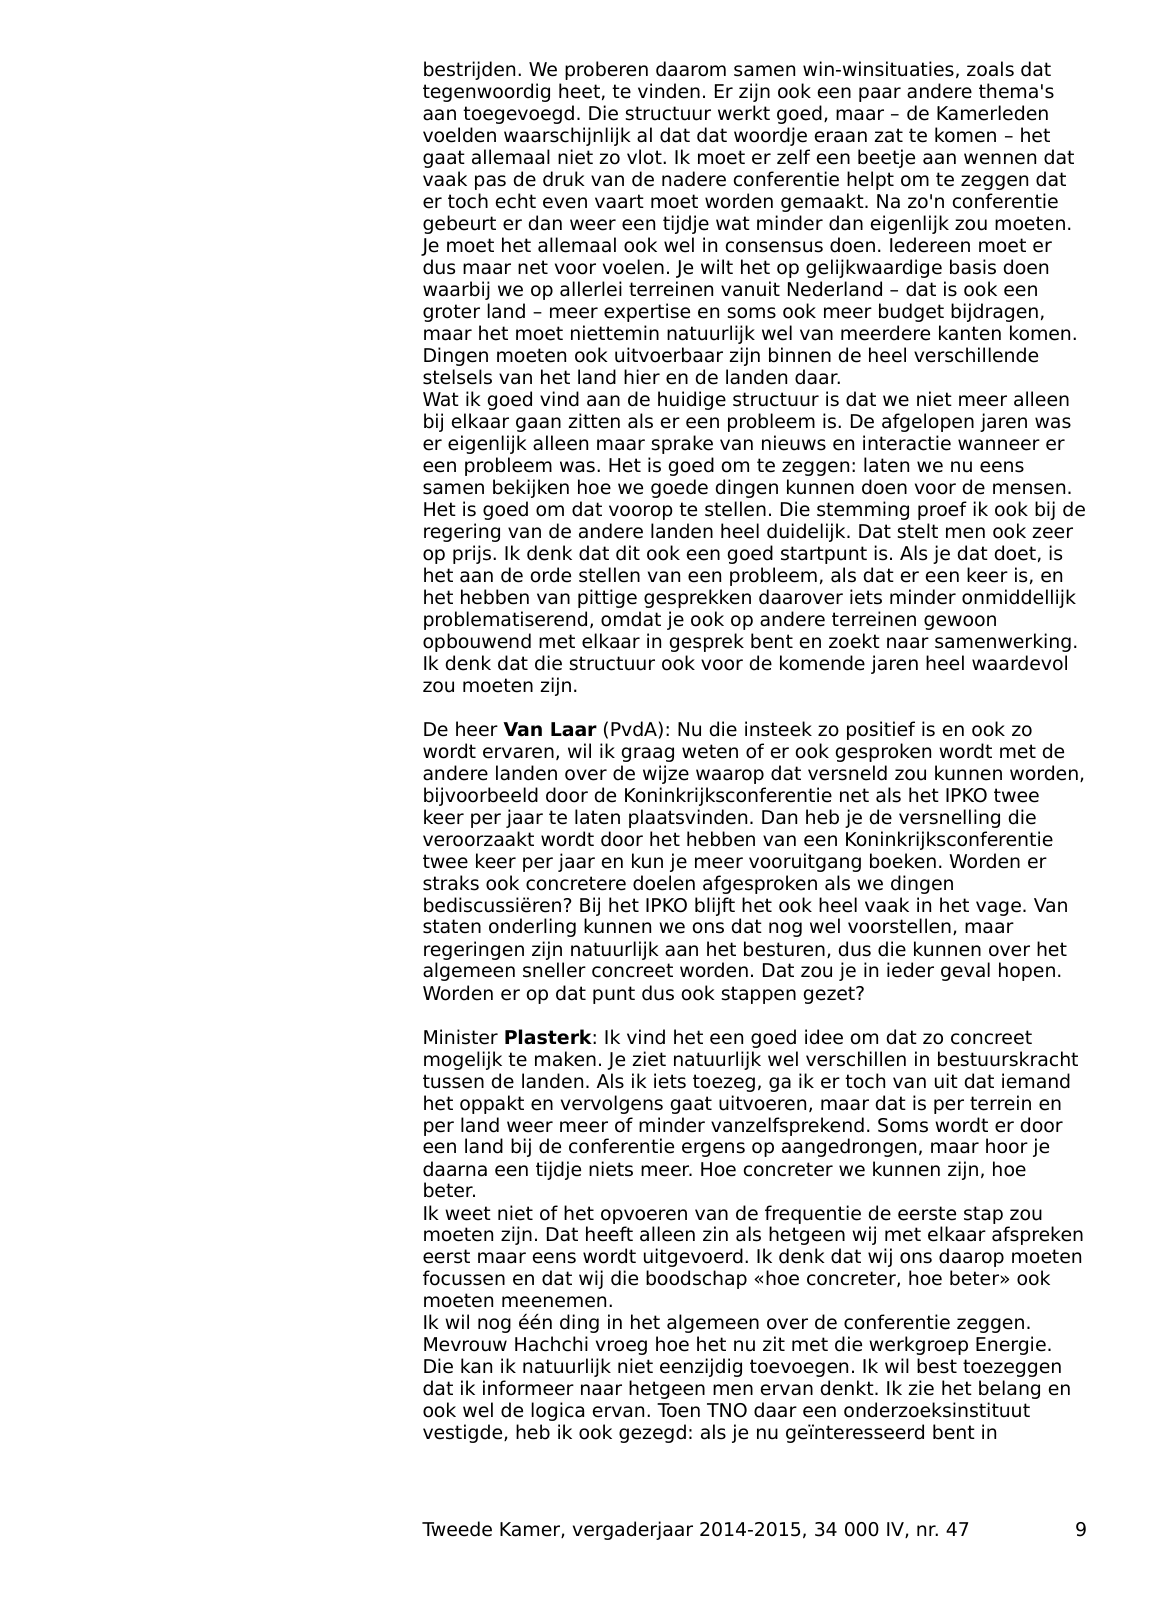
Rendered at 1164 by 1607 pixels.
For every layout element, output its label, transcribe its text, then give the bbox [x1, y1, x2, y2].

text Minister Plasterk: Ik vind het een goed idee om dat zo concreet mogelijk te maken. Je ziet natuurlijk wel verschillen in bestuurskracht tussen de landen. Als ik iets toezeg, ga ik er toch van uit dat iemand het oppakt en vervolgens gaat uitvoeren, maar dat is per terrein en per land weer meer of minder vanzelfsprekend. Soms wordt er door een land bij de conferentie ergens op aangedrongen, maar hoor je daarna een tijdje niets meer. Hoe concreter we kunnen zijn, hoe beter. [422, 1027, 1087, 1202]
text Ik wil nog één ding in het algemeen over de conferentie zeggen. Mevrouw Hachchi vroeg hoe het nu zit met die werkgroep Energie. Die kan ik natuurlijk niet eenzijdig toevoegen. Ik wil best toezeggen dat ik informeer naar hetgeen men ervan denkt. Ik zie het belang en ook wel de logica ervan. Toen TNO daar een onderzoeksinstituut vestigde, heb ik ook gezegd: als je nu geïnteresseerd bent in [422, 1312, 1087, 1444]
text De heer Van Laar (PvdA): Nu die insteek zo positief is en ook zo wordt ervaren, wil ik graag weten of er ook gesproken wordt met de andere landen over de wijze waarop dat versneld zou kunnen worden, bijvoorbeeld door de Koninkrijksconferentie net als het IPKO twee keer per jaar te laten plaatsvinden. Dan heb je de versnelling die veroorzaakt wordt door het hebben van een Koninkrijksconferentie twee keer per jaar en kun je meer vooruitgang boeken. Worden er straks ook concretere doelen afgesproken als we dingen bediscussiëren? Bij het IPKO blijft het ook heel vaak in het vage. Van staten onderling kunnen we ons dat nog wel voorstellen, maar regeringen zijn natuurlijk aan het besturen, dus die kunnen over het algemeen sneller concreet worden. Dat zou je in ieder geval hopen. Worden er op dat punt dus ook stappen gezet? [422, 719, 1087, 1004]
text Ik weet niet of het opvoeren van de frequentie de eerste stap zou moeten zijn. Dat heeft alleen zin als hetgeen wij met elkaar afspreken eerst maar eens wordt uitgevoerd. Ik denk dat wij ons daarop moeten focussen en dat wij die boodschap «hoe concreter, hoe beter» ook moeten meenemen. [422, 1202, 1087, 1312]
text bestrijden. We proberen daarom samen win-winsituaties, zoals dat tegenwoordig heet, te vinden. Er zijn ook een paar andere thema's aan toegevoegd. Die structuur werkt goed, maar – de Kamerleden voelden waarschijnlijk al dat dat woordje eraan zat te komen – het gaat allemaal niet zo vlot. Ik moet er zelf een beetje aan wennen dat vaak pas de druk van de nadere conferentie helpt om te zeggen dat er toch echt even vaart moet worden gemaakt. Na zo'n conferentie gebeurt er dan weer een tijdje wat minder dan eigenlijk zou moeten. Je moet het allemaal ook wel in consensus doen. Iedereen moet er dus maar net voor voelen. Je wilt het op gelijkwaardige basis doen waarbij we op allerlei terreinen vanuit Nederland – dat is ook een groter land – meer expertise en soms ook meer budget bijdragen, maar het moet niettemin natuurlijk wel van meerdere kanten komen. Dingen moeten ook uitvoerbaar zijn binnen de heel verschillende stelsels van het land hier en de landen daar. [422, 59, 1087, 389]
text Wat ik goed vind aan de huidige structuur is dat we niet meer alleen bij elkaar gaan zitten als er een probleem is. De afgelopen jaren was er eigenlijk alleen maar sprake van nieuws en interactie wanneer er een probleem was. Het is goed om te zeggen: laten we nu eens samen bekijken hoe we goede dingen kunnen doen voor de mensen. Het is goed om dat voorop te stellen. Die stemming proef ik ook bij de regering van de andere landen heel duidelijk. Dat stelt men ook zeer op prijs. Ik denk dat dit ook een goed startpunt is. Als je dat doet, is het aan de orde stellen van een probleem, als dat er een keer is, en het hebben van pittige gesprekken daarover iets minder onmiddellijk problematiserend, omdat je ook op andere terreinen gewoon opbouwend met elkaar in gesprek bent en zoekt naar samenwerking. Ik denk dat die structuur ook voor de komende jaren heel waardevol zou moeten zijn. [422, 389, 1087, 696]
